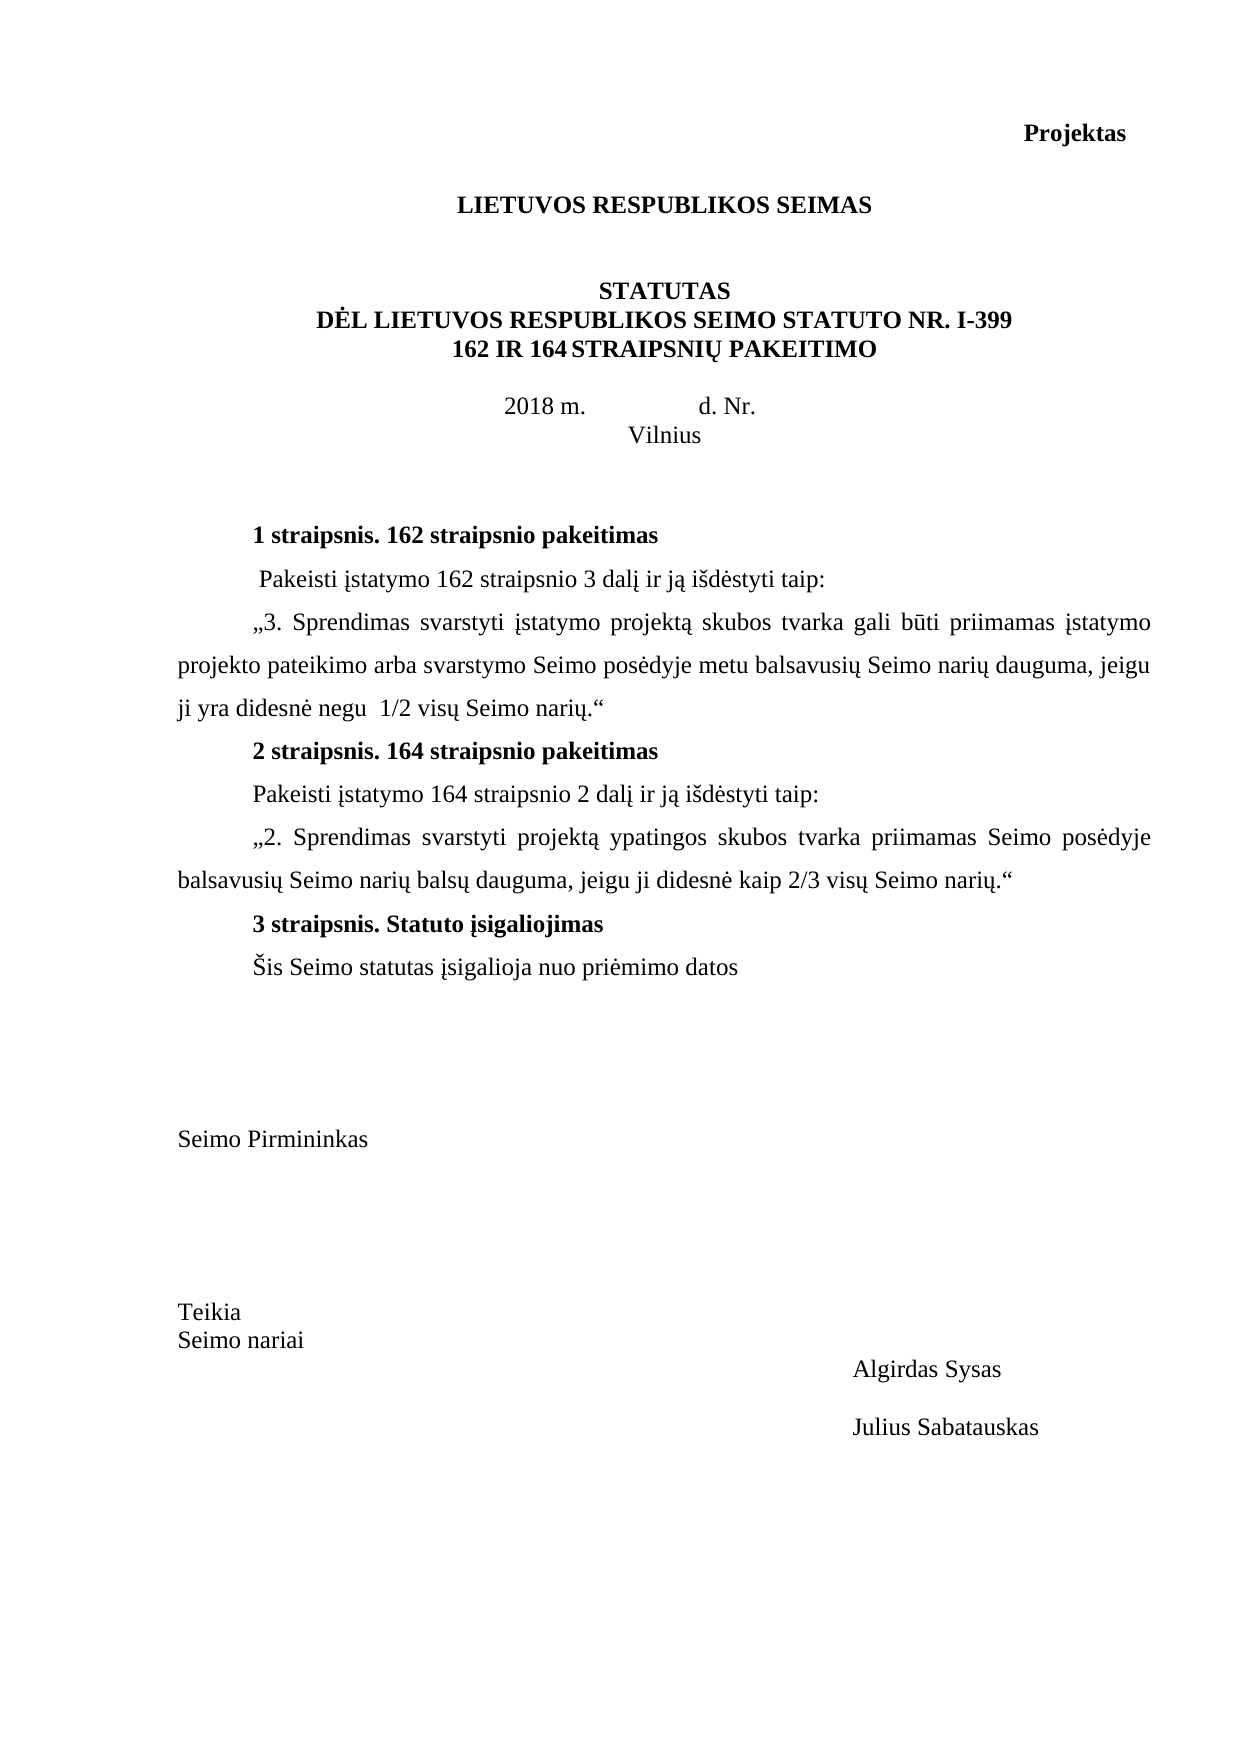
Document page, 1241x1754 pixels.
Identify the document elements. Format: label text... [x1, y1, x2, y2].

text STATUTAS [177, 276, 1152, 305]
text Seimo Pirmininkas [177, 1124, 1152, 1153]
text Teikia [177, 1297, 1152, 1326]
text Seimo nariai [177, 1326, 1152, 1354]
text Julius Sabatauskas [177, 1412, 1152, 1441]
text „3. Sprendimas svarstyti įstatymo projektą skubos tvarka gali būti priimamas įstatymo projekto pateikimo arba svarstymo Seimo posėdyje metu balsavusių Seimo narių dauguma, jeigu ji yra didesnė negu 1/2 visų Seimo narių.“ [177, 607, 1152, 722]
text Vilnius [177, 420, 1152, 449]
text 1 straipsnis. 162 straipsnio pakeitimas [177, 521, 1152, 549]
text „2. Sprendimas svarstyti projektą ypatingos skubos tvarka priimamas Seimo posėdyje balsavusių Seimo narių balsų dauguma, jeigu ji didesnė kaip 2/3 visų Seimo narių.“ [177, 822, 1152, 894]
text LIETUVOS RESPUBLIKOS SEIMAS [177, 190, 1152, 219]
text 162 IR 164 STRAIPSNIŲ PAKEITIMO [177, 334, 1152, 362]
text Projektas [797, 118, 1152, 147]
text Šis Seimo statutas įsigalioja nuo priėmimo datos [177, 952, 1152, 981]
text 2 straipsnis. 164 straipsnio pakeitimas [177, 736, 1152, 765]
text Algirdas Sysas [177, 1354, 1152, 1383]
text 3 straipsnis. Statuto įsigaliojimas [177, 909, 1152, 937]
text DĖL LIETUVOS RESPUBLIKOS SEIMO STATUTO NR. I-399 [177, 305, 1152, 334]
text Pakeisti įstatymo 162 straipsnio 3 dalį ir ją išdėstyti taip: [177, 564, 1152, 592]
text 2018 m. d. Nr. [177, 391, 1152, 420]
text Pakeisti įstatymo 164 straipsnio 2 dalį ir ją išdėstyti taip: [177, 779, 1152, 808]
